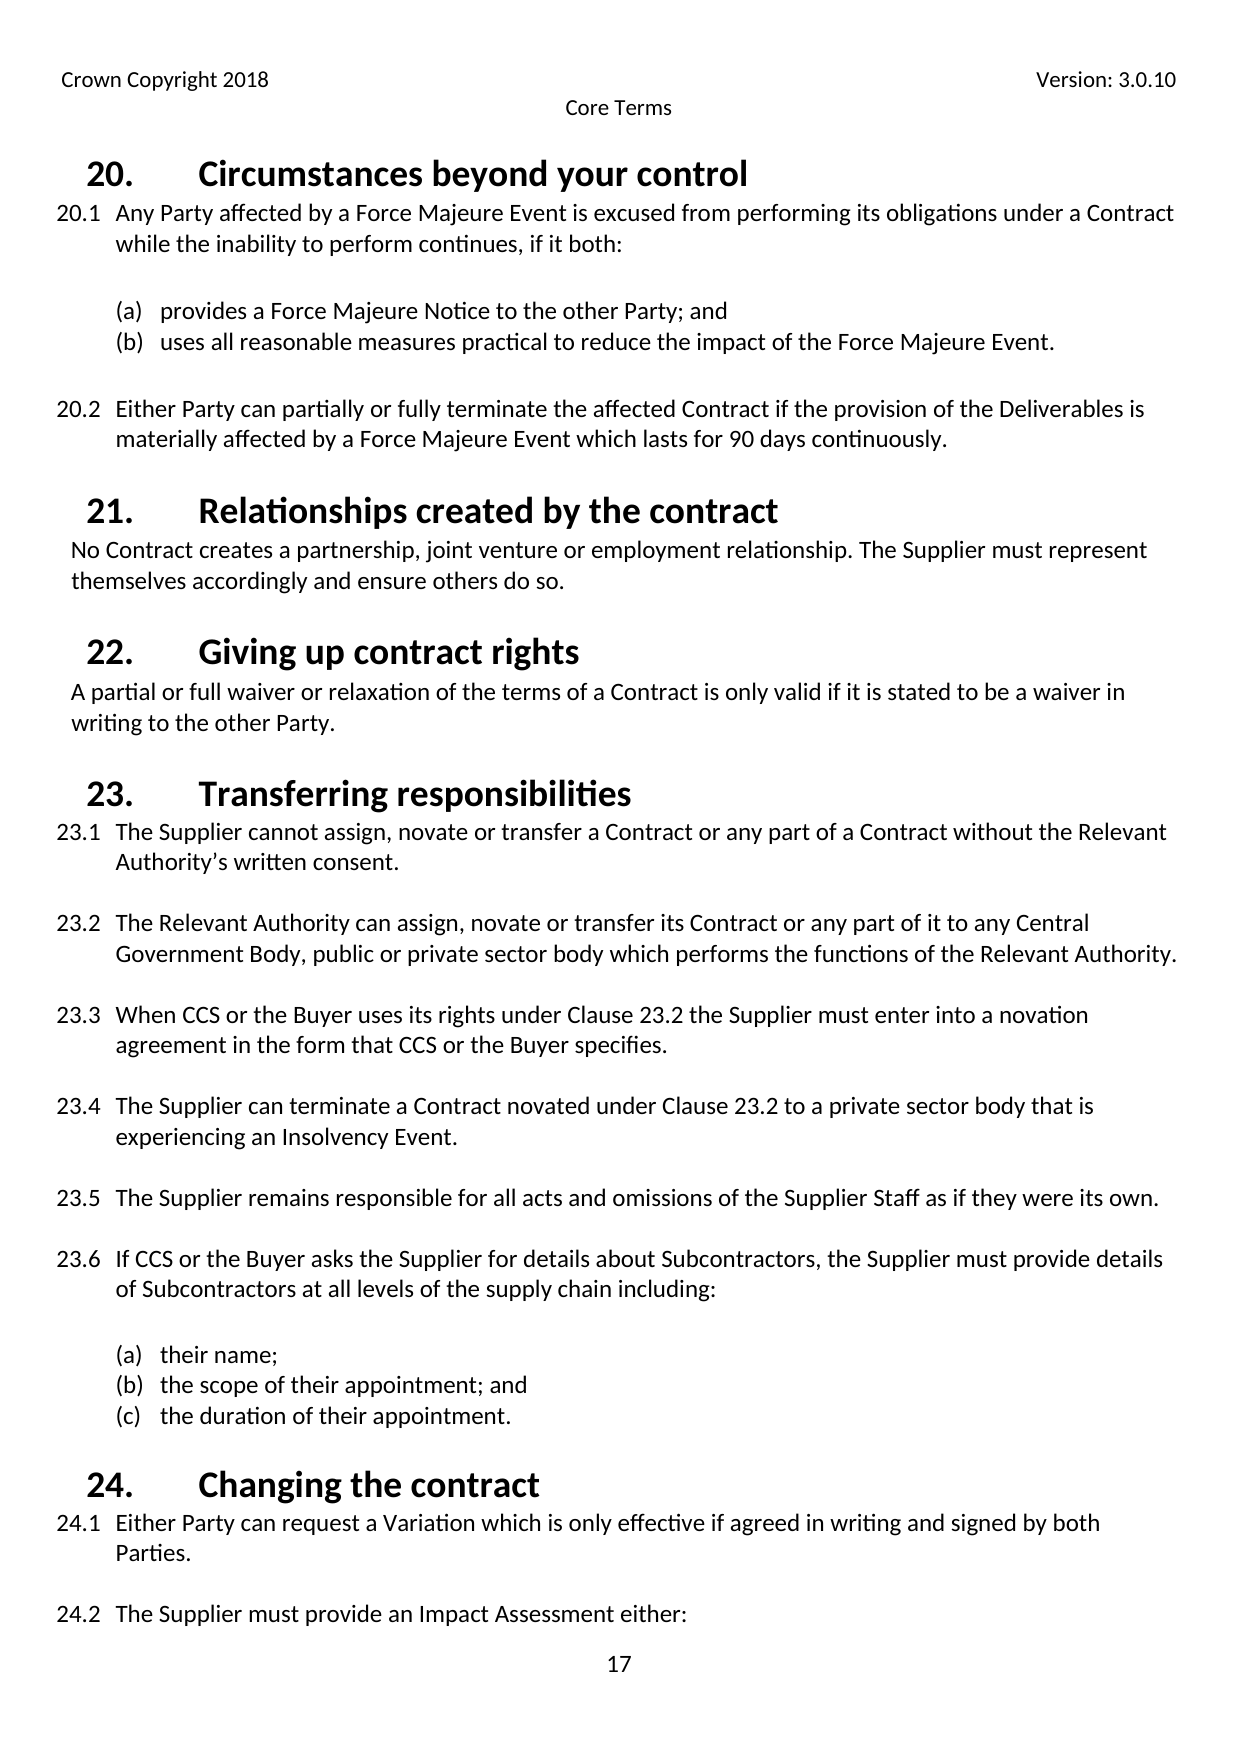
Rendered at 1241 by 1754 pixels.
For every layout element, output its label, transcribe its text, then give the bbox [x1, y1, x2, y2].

list the scope of their appointment; and [115, 1369, 1181, 1400]
list The Supplier cannot assign, novate or transfer a Contract or any part of a Contract without the Relevant Authority’s written consent. [56, 816, 1181, 907]
list the duration of their appointment. [115, 1400, 1181, 1461]
list The Relevant Authority can assign, novate or transfer its Contract or any part of it to any Central Government Body, public or private sector body which performs the functions of the Relevant Authority. [56, 907, 1181, 999]
text No Contract creates a partnership, joint venture or employment relationship. The Supplier must represent themselves accordingly and ensure others do so. [71, 535, 1181, 626]
list their name; [115, 1339, 1181, 1369]
subtitle Transferring responsibilities [86, 770, 1181, 816]
list If CCS or the Buyer asks the Supplier for details about Subcontractors, the Supplier must provide details of Subcontractors at all levels of the supply chain including: [56, 1243, 1181, 1304]
list uses all reasonable measures practical to reduce the impact of the Force Majeure Event. [115, 326, 1181, 356]
text A partial or full waiver or relaxation of the terms of a Contract is only valid if it is stated to be a waiver in writing to the other Party. [71, 676, 1181, 768]
list provides a Force Majeure Notice to the other Party; and [115, 295, 1181, 326]
subtitle Changing the contract [86, 1461, 1181, 1507]
subtitle Circumstances beyond your control [86, 149, 1181, 195]
list The Supplier can terminate a Contract novated under Clause 23.2 to a private sector body that is experiencing an Insolvency Event. [56, 1090, 1181, 1182]
list Either Party can partially or fully terminate the affected Contract if the provision of the Deliverables is materially affected by a Force Majeure Event which lasts for 90 days continuously. [56, 393, 1181, 485]
list Either Party can request a Variation which is only effective if agreed in writing and signed by both Parties. [56, 1507, 1181, 1598]
list When CCS or the Buyer uses its rights under Clause 23.2 the Supplier must enter into a novation agreement in the form that CCS or the Buyer specifies. [56, 999, 1181, 1090]
list Any Party affected by a Force Majeure Event is excused from performing its obligations under a Contract while the inability to perform continues, if it both: [56, 197, 1181, 258]
subtitle Giving up contract rights [86, 628, 1181, 674]
list The Supplier must provide an Impact Assessment either: [56, 1598, 1181, 1629]
subtitle Relationships created by the contract [86, 487, 1181, 533]
list The Supplier remains responsible for all acts and omissions of the Supplier Staff as if they were its own. [56, 1182, 1181, 1212]
